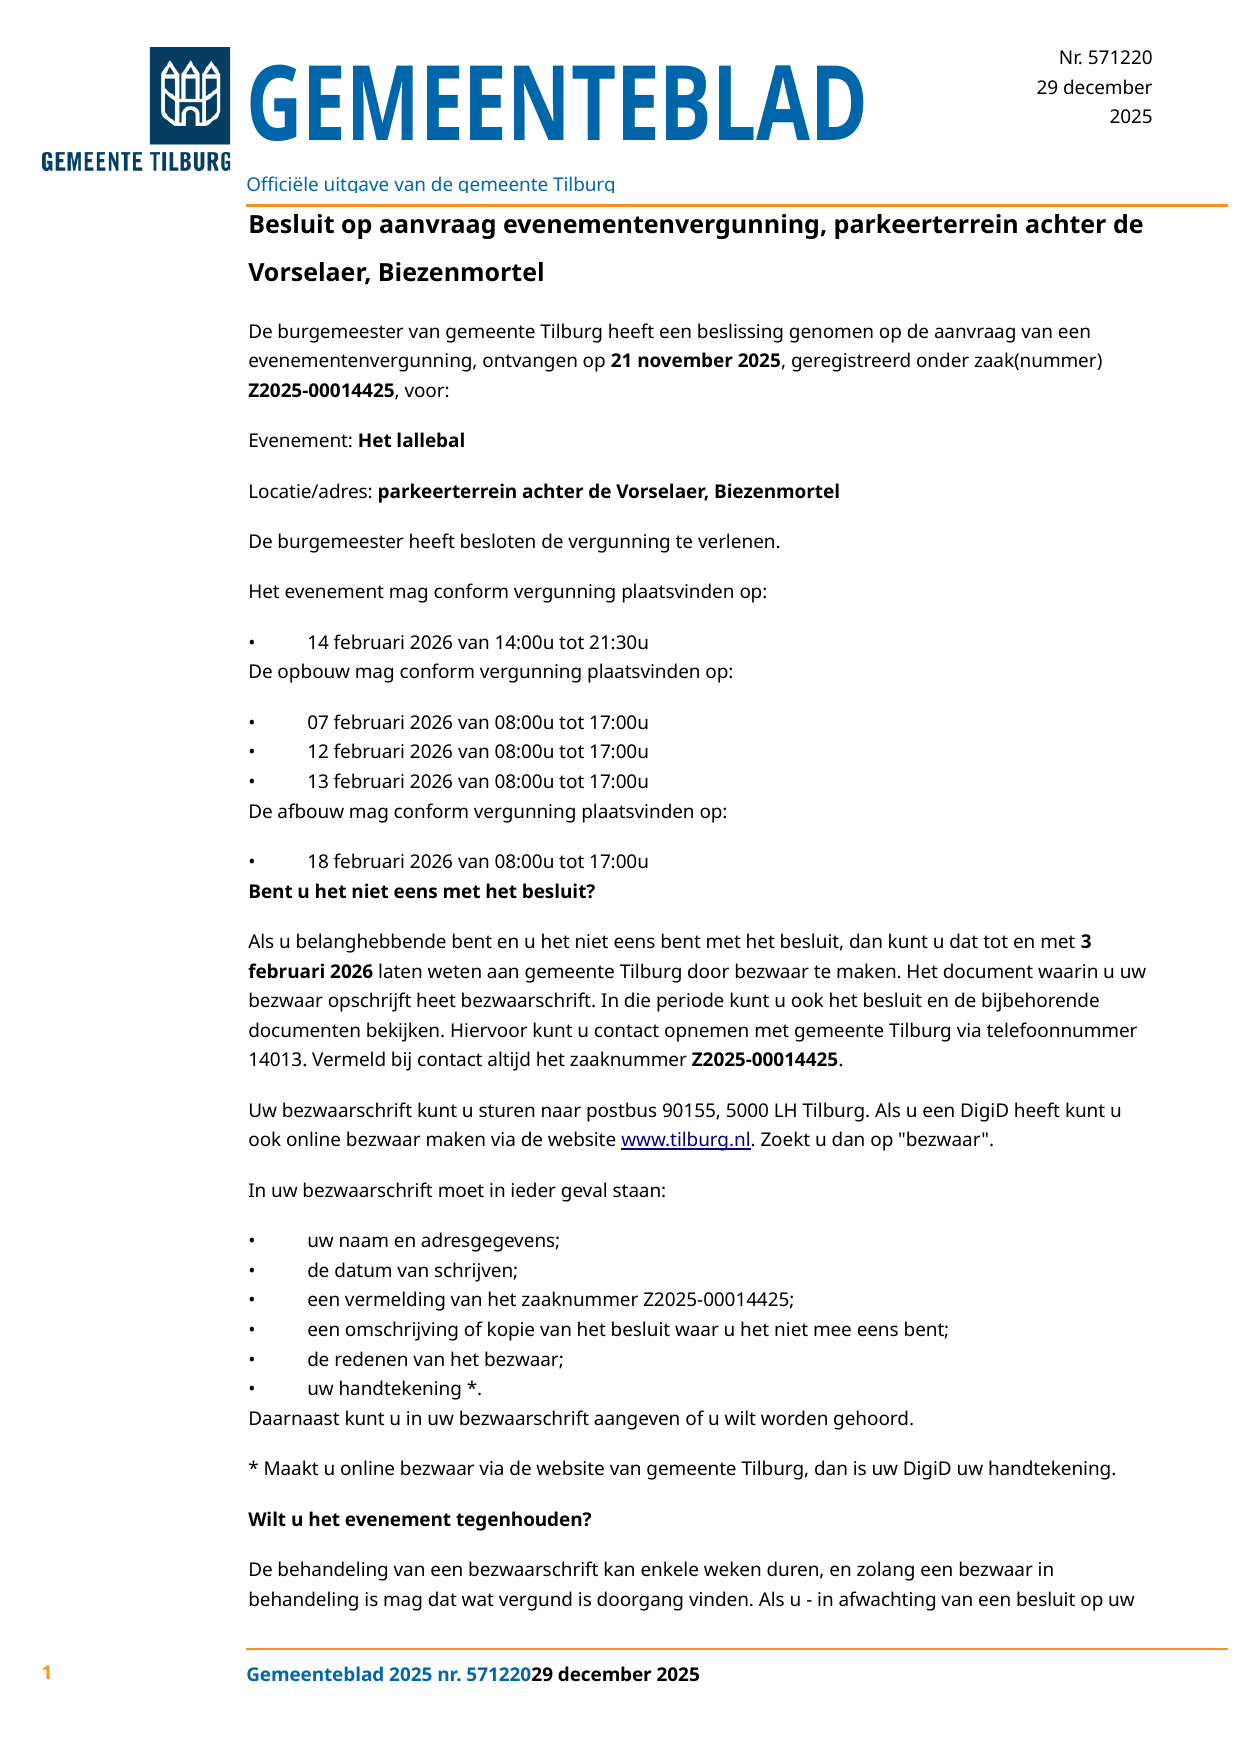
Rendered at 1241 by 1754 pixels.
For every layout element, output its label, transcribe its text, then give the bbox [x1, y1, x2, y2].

text Uw bezwaarschrift kunt u sturen naar postbus 90155, 5000 LH Tilburg. Als u een DigiD heeft kunt u ook online bezwaar maken via de website www.tilburg.nl. Zoekt u dan op "bezwaar". [248, 1097, 1152, 1152]
list een vermelding van het zaaknummer Z2025-00014425; [248, 1287, 1152, 1312]
text Bent u het niet eens met het besluit? [248, 878, 1152, 904]
text Besluit op aanvraag evenementenvergunning, parkeerterrein achter de Vorselaer, Biezenmortel [248, 207, 1152, 288]
list uw handtekening *. [248, 1375, 1152, 1401]
list 07 februari 2026 van 08:00u tot 17:00u [248, 709, 1152, 735]
text De behandeling van een bezwaarschrift kan enkele weken duren, en zolang een bezwaar in behandeling is mag dat wat vergund is doorgang vinden. Als u - in afwachting van een besluit op uw [248, 1556, 1152, 1612]
list 14 februari 2026 van 14:00u tot 21:30u [248, 629, 1152, 655]
picture [41, 47, 231, 172]
list 18 februari 2026 van 08:00u tot 17:00u [248, 848, 1152, 874]
text De afbouw mag conform vergunning plaatsvinden op: [248, 798, 1152, 824]
list 12 februari 2026 van 08:00u tot 17:00u [248, 739, 1152, 764]
text Wilt u het evenement tegenhouden? [248, 1506, 1152, 1532]
list een omschrijving of kopie van het besluit waar u het niet mee eens bent; [248, 1316, 1152, 1342]
text Als u belanghebbende bent en u het niet eens bent met het besluit, dan kunt u dat tot en met 3 februari 2026 laten weten aan gemeente Tilburg door bezwaar te maken. Het document waarin u uw bezwaar opschrijft heet bezwaarschrift. In die periode kunt u ook het besluit en de bijbehorende documenten bekijken. Hiervoor kunt u contact opnemen met gemeente Tilburg via telefoonnummer 14013. Vermeld bij contact altijd het zaaknummer Z2025-00014425. [248, 928, 1152, 1072]
list 13 februari 2026 van 08:00u tot 17:00u [248, 768, 1152, 794]
text Het evenement mag conform vergunning plaatsvinden op: [248, 579, 1152, 604]
list uw naam en adresgegevens; [248, 1227, 1152, 1253]
list de datum van schrijven; [248, 1257, 1152, 1283]
text Daarnaast kunt u in uw bezwaarschrift aangeven of u wilt worden gehoord. [248, 1405, 1152, 1431]
text De opbouw mag conform vergunning plaatsvinden op: [248, 659, 1152, 684]
text * Maakt u online bezwaar via de website van gemeente Tilburg, dan is uw DigiD uw handtekening. [248, 1455, 1152, 1481]
text Evenement: Het lallebal [248, 427, 1152, 453]
text Locatie/adres: parkeerterrein achter de Vorselaer, Biezenmortel [248, 478, 1152, 504]
list de redenen van het bezwaar; [248, 1346, 1152, 1372]
text De burgemeester heeft besloten de vergunning te verlenen. [248, 528, 1152, 554]
text In uw bezwaarschrift moet in ieder geval staan: [248, 1177, 1152, 1203]
text De burgemeester van gemeente Tilburg heeft een beslissing genomen op de aanvraag van een evenementenvergunning, ontvangen op 21 november 2025, geregistreerd onder zaak(nummer) Z2025-00014425, voor: [248, 318, 1152, 403]
